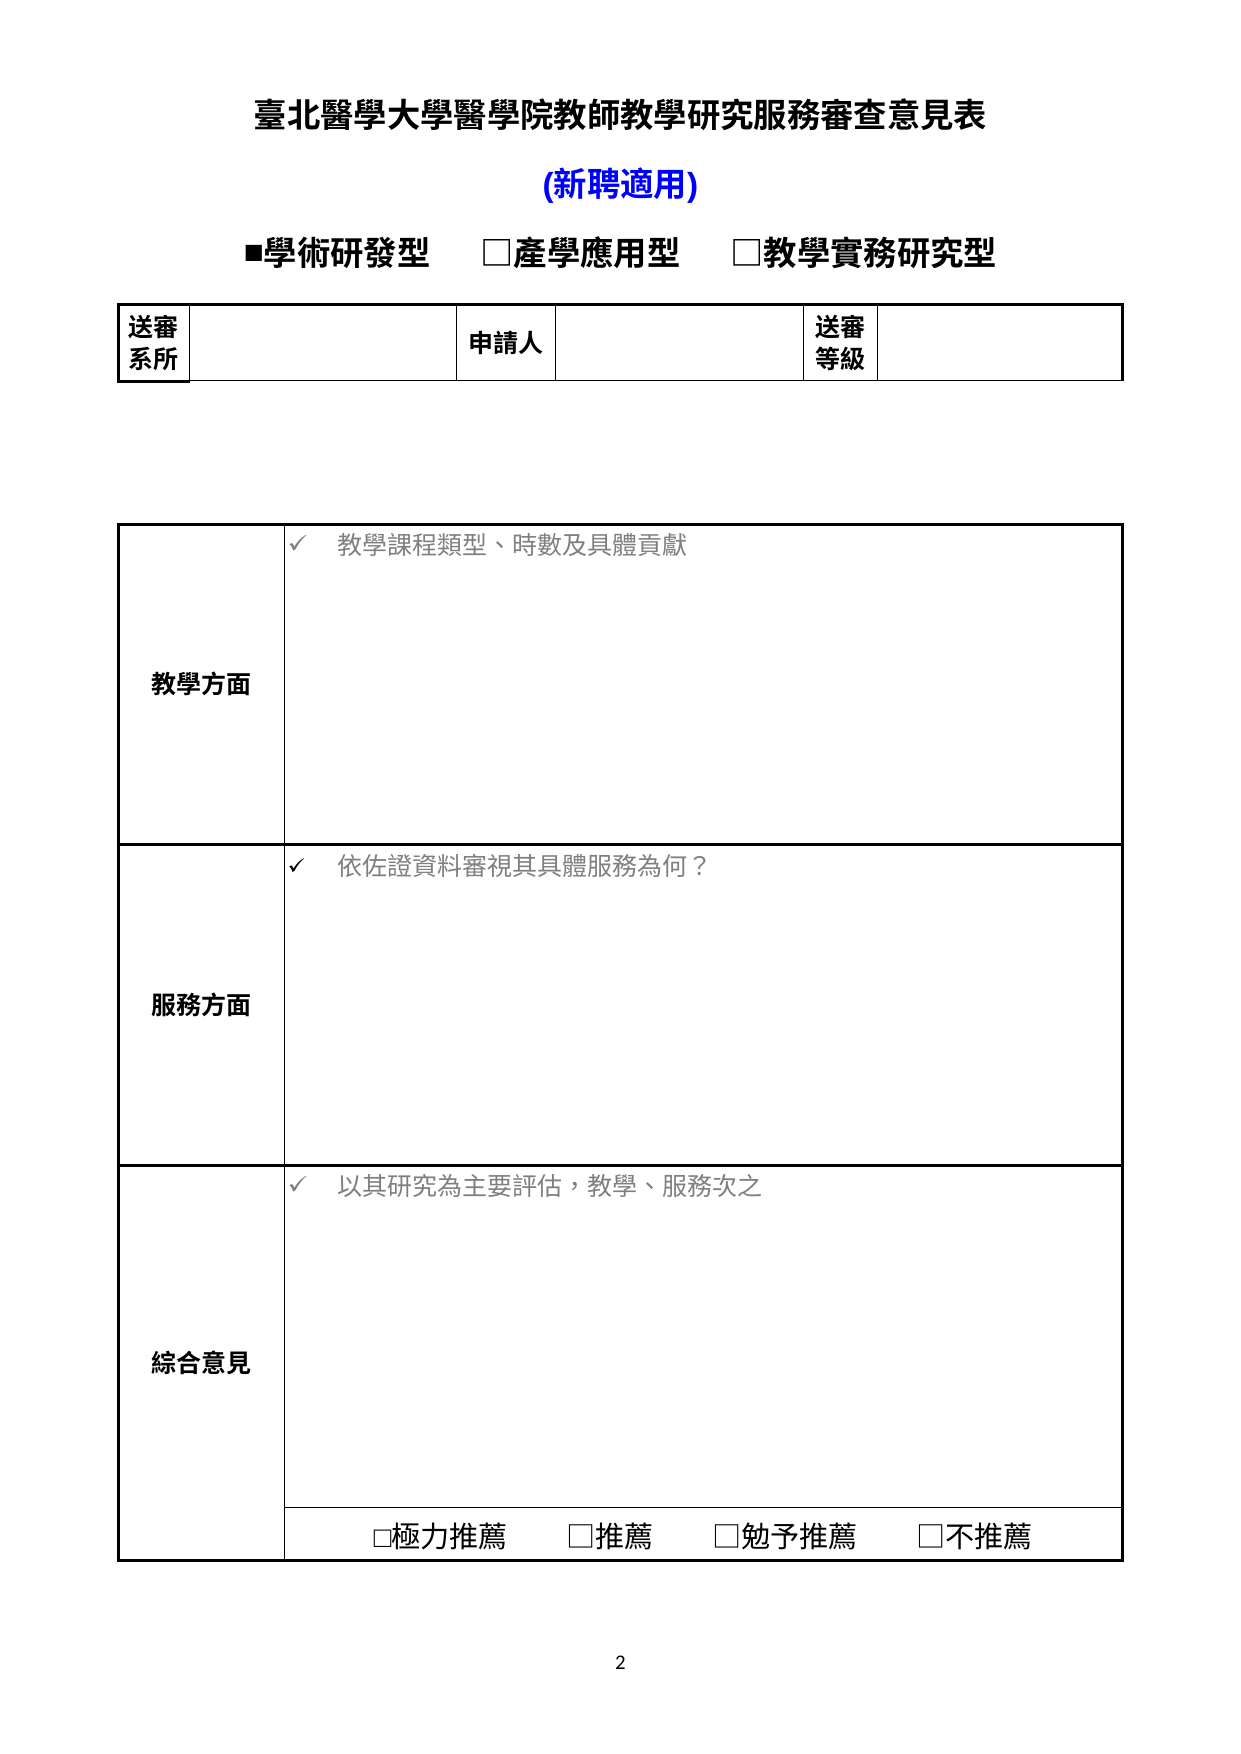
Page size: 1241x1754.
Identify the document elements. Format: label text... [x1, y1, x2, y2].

table_header 教學方面 [120, 526, 284, 843]
table_cell 以其研究為主要評估，教學、服務次之 [285, 1167, 1121, 1507]
table_cell 綜合意見 [120, 1167, 284, 1559]
table_cell 依佐證資料審視其具體服務為何？ [285, 846, 1121, 1163]
table_header 教學課程類型、時數及具體貢獻 [285, 526, 1121, 843]
table_cell 服務方面 [120, 846, 284, 1163]
table_cell □極力推薦 □推薦 □勉予推薦 □不推薦 [285, 1508, 1121, 1559]
